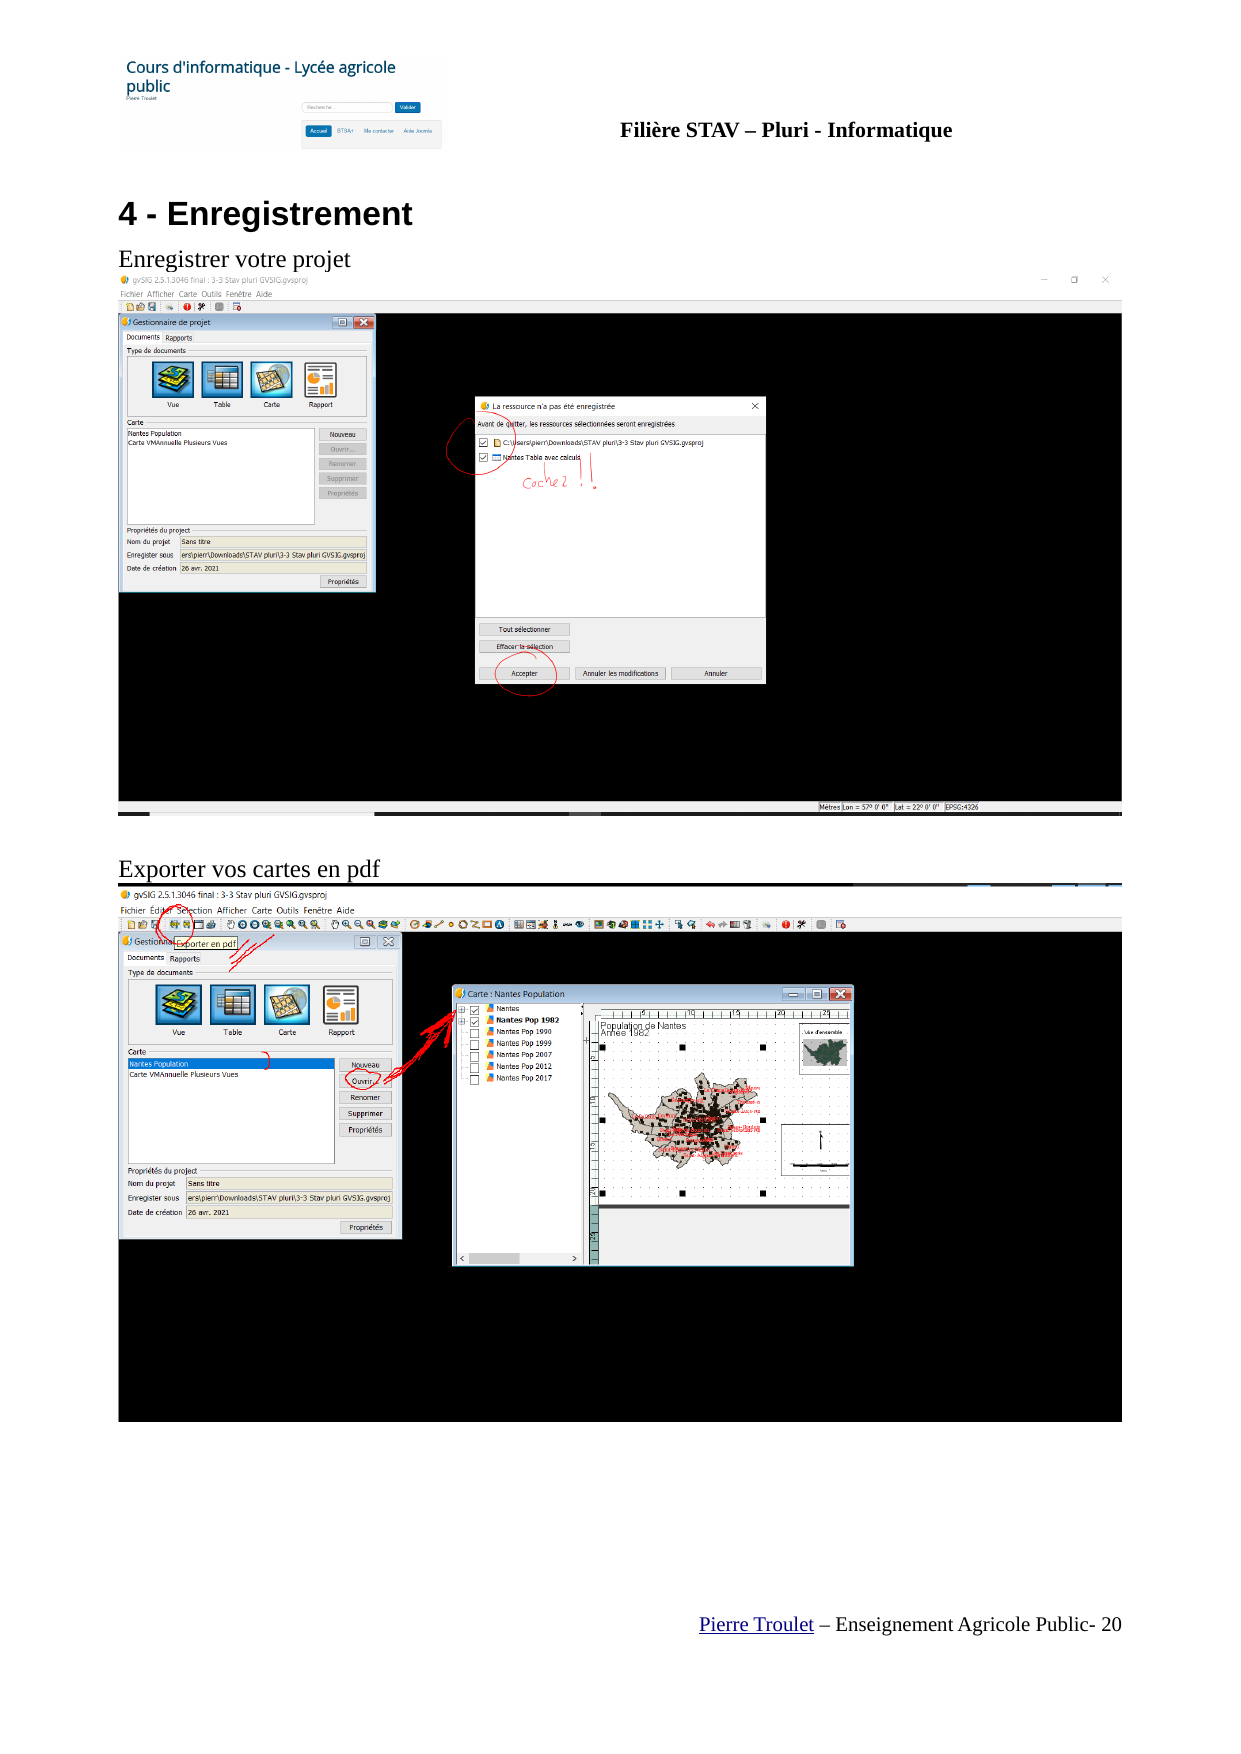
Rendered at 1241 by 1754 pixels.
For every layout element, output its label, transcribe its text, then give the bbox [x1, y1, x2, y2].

picture [118, 272, 1122, 816]
picture [118, 883, 1122, 1422]
subtitle Enregistrement [118, 195, 1122, 232]
text Enregistrer votre projet [118, 245, 1122, 272]
picture [116, 53, 453, 154]
text Exporter vos cartes en pdf [118, 855, 1122, 883]
